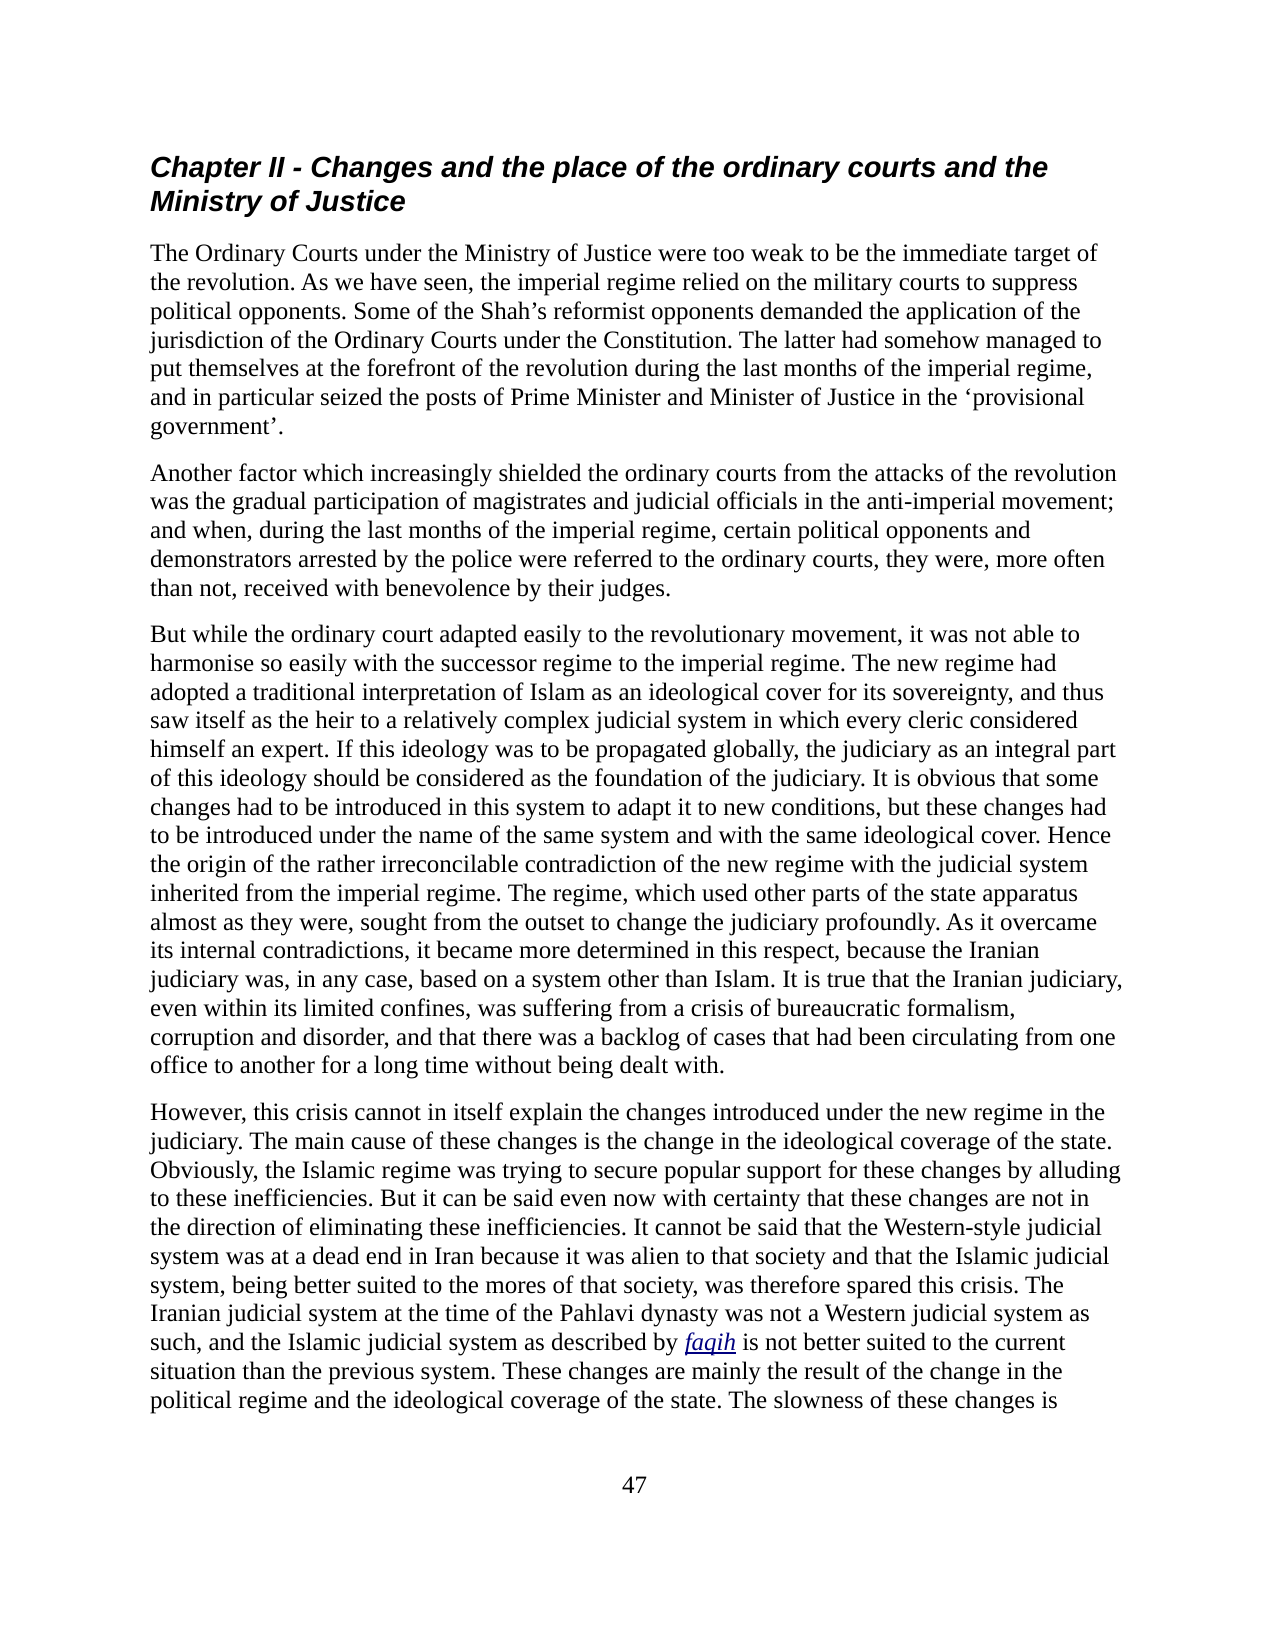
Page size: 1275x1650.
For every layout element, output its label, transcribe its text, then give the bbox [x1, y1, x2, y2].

text However, this crisis cannot in itself explain the changes introduced under the new regime in the judiciary. The main cause of these changes is the change in the ideological coverage of the state. Obviously, the Islamic regime was trying to secure popular support for these changes by alluding to these inefficiencies. But it can be said even now with certainty that these changes are not in the direction of eliminating these inefficiencies. It cannot be said that the Western-style judicial system was at a dead end in Iran because it was alien to that society and that the Islamic judicial system, being better suited to the mores of that society, was therefore spared this crisis. The Iranian judicial system at the time of the Pahlavi dynasty was not a Western judicial system as such, and the Islamic judicial system as described by faqih is not better suited to the current situation than the previous system. These changes are mainly the result of the change in the political regime and the ideological coverage of the state. The slowness of these changes is [150, 1097, 1125, 1413]
text Another factor which increasingly shielded the ordinary courts from the attacks of the revolution was the gradual participation of magistrates and judicial officials in the anti-imperial movement; and when, during the last months of the imperial regime, certain political opponents and demonstrators arrested by the police were referred to the ordinary courts, they were, more often than not, received with benevolence by their judges. [150, 458, 1125, 601]
text But while the ordinary court adapted easily to the revolutionary movement, it was not able to harmonise so easily with the successor regime to the imperial regime. The new regime had adopted a traditional interpretation of Islam as an ideological cover for its sovereignty, and thus saw itself as the heir to a relatively complex judicial system in which every cleric considered himself an expert. If this ideology was to be propagated globally, the judiciary as an integral part of this ideology should be considered as the foundation of the judiciary. It is obvious that some changes had to be introduced in this system to adapt it to new conditions, but these changes had to be introduced under the name of the same system and with the same ideological cover. Hence the origin of the rather irreconcilable contradiction of the new regime with the judicial system inherited from the imperial regime. The regime, which used other parts of the state apparatus almost as they were, sought from the outset to change the judiciary profoundly. As it overcame its internal contradictions, it became more determined in this respect, because the Iranian judiciary was, in any case, based on a system other than Islam. It is true that the Iranian judiciary, even within its limited confines, was suffering from a crisis of bureaucratic formalism, corruption and disorder, and that there was a backlog of cases that had been circulating from one office to another for a long time without being dealt with. [150, 619, 1125, 1079]
text The Ordinary Courts under the Ministry of Justice were too weak to be the immediate target of the revolution. As we have seen, the imperial regime relied on the military courts to suppress political opponents. Some of the Shah’s reformist opponents demanded the application of the jurisdiction of the Ordinary Courts under the Constitution. The latter had somehow managed to put themselves at the forefront of the revolution during the last months of the imperial regime, and in particular seized the posts of Prime Minister and Minister of Justice in the ‘provisional government’. [150, 238, 1125, 440]
subtitle Chapter II - Changes and the place of the ordinary courts and the Ministry of Justice [150, 150, 1125, 217]
